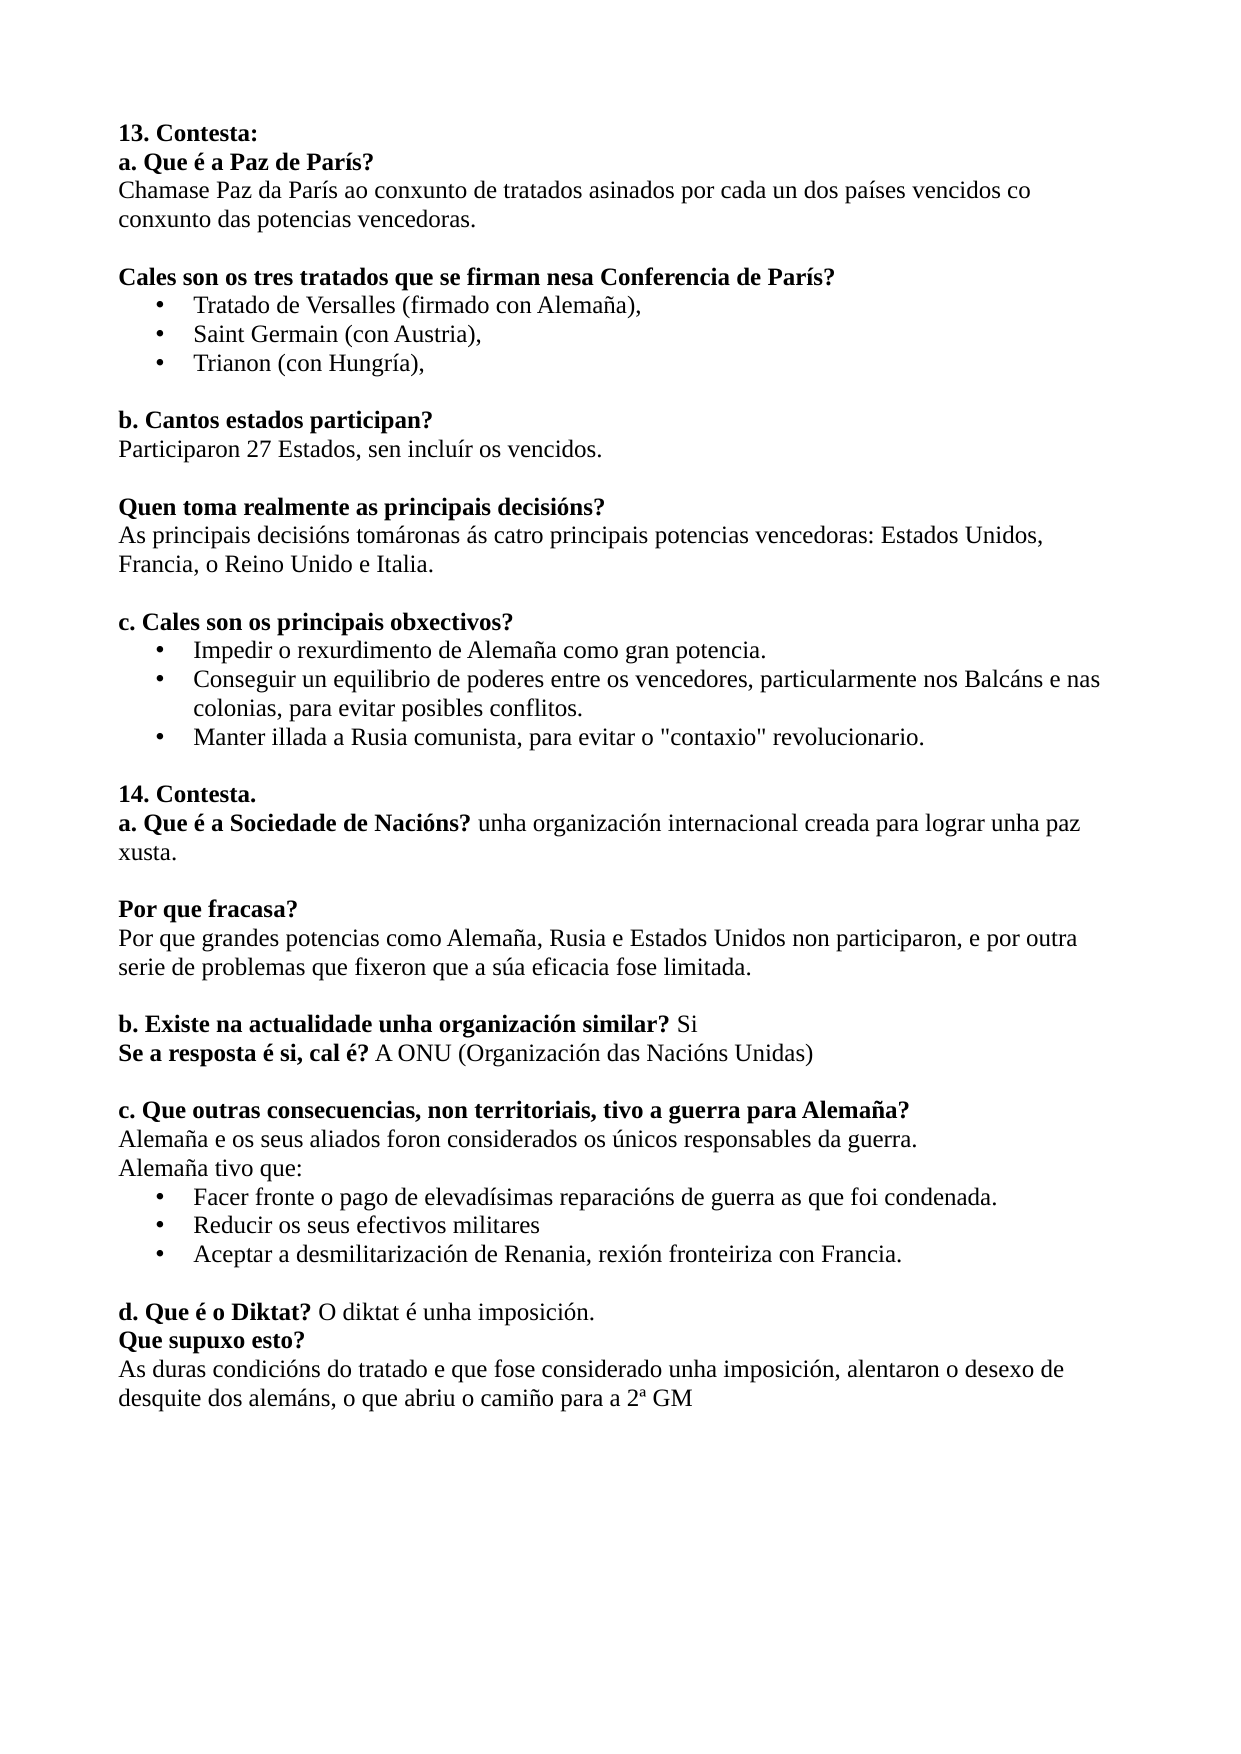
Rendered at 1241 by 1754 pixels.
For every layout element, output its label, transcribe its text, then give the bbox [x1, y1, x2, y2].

text c. Cales son os principais obxectivos? [118, 607, 1122, 636]
text Alemaña e os seus aliados foron considerados os únicos responsables da guerra. [118, 1124, 1122, 1153]
text Por que fracasa? [118, 894, 1122, 923]
text a. Que é a Sociedade de Nacións? unha organización internacional creada para lograr unha paz xusta. [118, 808, 1122, 866]
list Conseguir un equilibrio de poderes entre os vencedores, particularmente nos Balcáns e nas colonias, para evitar posibles conflitos. [156, 664, 1122, 722]
text 14. Contesta. [118, 779, 1122, 808]
text Participaron 27 Estados, sen incluír os vencidos. [118, 434, 1122, 463]
list Reducir os seus efectivos militares [156, 1211, 1122, 1239]
text As duras condicións do tratado e que fose considerado unha imposición, alentaron o desexo de desquite dos alemáns, o que abriu o camiño para a 2ª GM [118, 1354, 1122, 1412]
text Chamase Paz da París ao conxunto de tratados asinados por cada un dos países vencidos co conxunto das potencias vencedoras. [118, 176, 1122, 233]
text c. Que outras consecuencias, non territoriais, tivo a guerra para Alemaña? [118, 1096, 1122, 1124]
list Aceptar a desmilitarización de Renania, rexión fronteiriza con Francia. [156, 1239, 1122, 1268]
text Cales son os tres tratados que se firman nesa Conferencia de París? [118, 262, 1122, 291]
text Se a resposta é si, cal é? A ONU (Organización das Nacións Unidas) [118, 1038, 1122, 1067]
list Trianon (con Hungría), [156, 348, 1122, 377]
text 13. Contesta: [118, 118, 1122, 147]
list Tratado de Versalles (firmado con Alemaña), [156, 291, 1122, 319]
text d. Que é o Diktat? O diktat é unha imposición. [118, 1297, 1122, 1326]
list Impedir o rexurdimento de Alemaña como gran potencia. [156, 636, 1122, 664]
list Saint Germain (con Austria), [156, 319, 1122, 348]
text As principais decisións tomáronas ás catro principais potencias vencedoras: Estados Unidos, Francia, o Reino Unido e Italia. [118, 521, 1122, 578]
text Por que grandes potencias como Alemaña, Rusia e Estados Unidos non participaron, e por outra serie de problemas que fixeron que a súa eficacia fose limitada. [118, 923, 1122, 981]
text Quen toma realmente as principais decisións? [118, 492, 1122, 521]
list Facer fronte o pago de elevadísimas reparacións de guerra as que foi condenada. [156, 1182, 1122, 1211]
text b. Existe na actualidade unha organización similar? Si [118, 1009, 1122, 1038]
text Que supuxo esto? [118, 1326, 1122, 1354]
text a. Que é a Paz de París? [118, 147, 1122, 176]
text Alemaña tivo que: [118, 1153, 1122, 1182]
list Manter illada a Rusia comunista, para evitar o "contaxio" revolucionario. [156, 722, 1122, 751]
text b. Cantos estados participan? [118, 406, 1122, 434]
